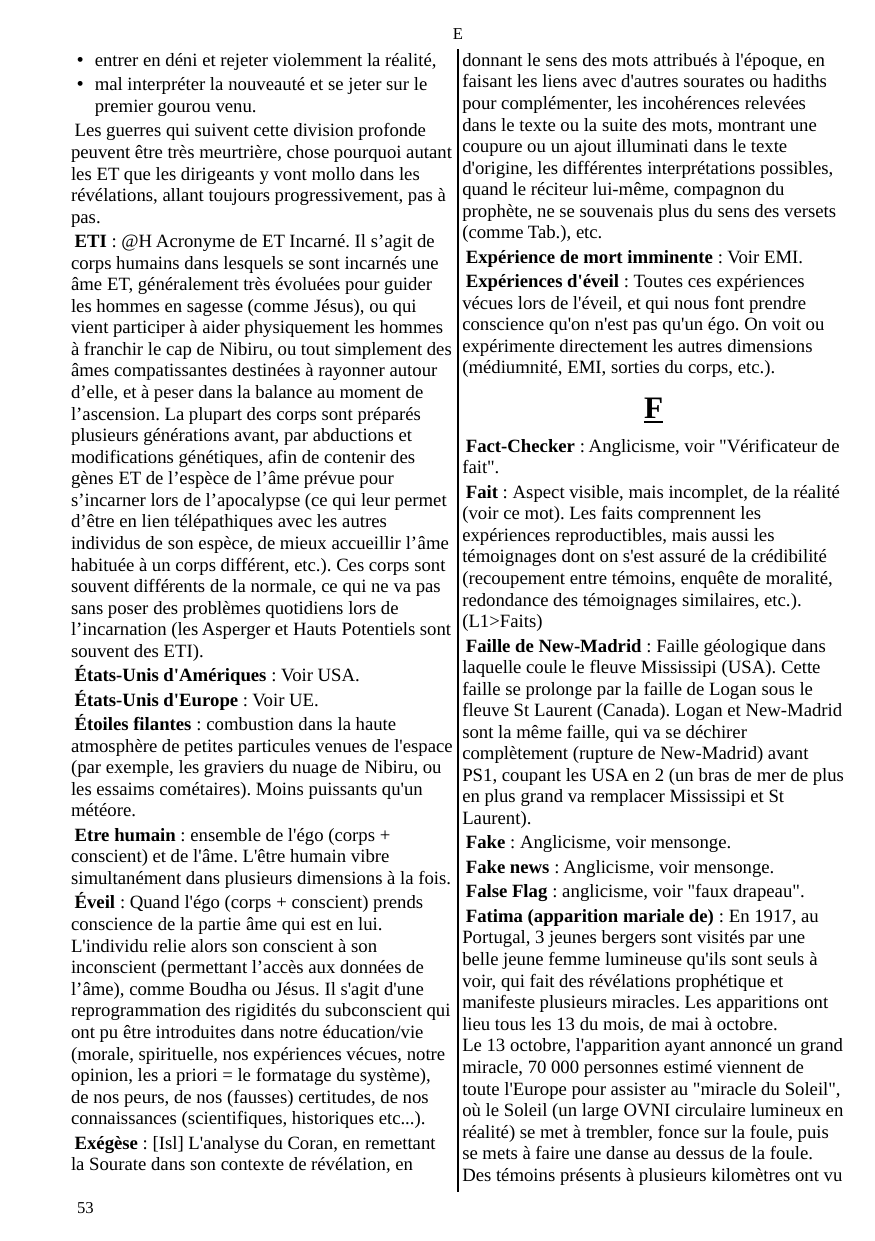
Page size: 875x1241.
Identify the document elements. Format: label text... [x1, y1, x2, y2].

text Expériences d'éveil : Toutes ces expériences vécues lors de l'éveil, et qui nous font prendre conscience qu'on n'est pas qu'un égo. On voit ou expérimente directement les autres dimensions (médiumnité, EMI, sorties du corps, etc.). [462, 270, 844, 378]
text Etre humain : ensemble de l'égo (corps + conscient) et de l'âme. L'être humain vibre simultanément dans plusieurs dimensions à la fois. [71, 824, 453, 888]
text Fake news : Anglicisme, voir mensonge. [462, 856, 844, 877]
text Fake : Anglicisme, voir mensonge. [462, 831, 844, 853]
text États-Unis d'Europe : Voir UE. [71, 689, 453, 710]
text ETI : @H Acronyme de ET Incarné. Il s’agit de corps humains dans lesquels se sont incarnés une âme ET, généralement très évoluées pour guider les hommes en sagesse (comme Jésus), ou qui vient participer à aider physiquement les hommes à franchir le cap de Nibiru, ou tout simplement des âmes compatissantes destinées à rayonner autour d’elle, et à peser dans la balance au moment de l’ascension. La plupart des corps sont préparés plusieurs générations avant, par abductions et modifications génétiques, afin de contenir des gènes ET de l’espèce de l’âme prévue pour s’incarner lors de l’apocalypse (ce qui leur permet d’être en lien télépathiques avec les autres individus de son espèce, de mieux accueillir l’âme habituée à un corps différent, etc.). Ces corps sont souvent différents de la normale, ce qui ne va pas sans poser des problèmes quotidiens lors de l’incarnation (les Asperger et Hauts Potentiels sont souvent des ETI). [71, 230, 453, 661]
text Les guerres qui suivent cette division profonde peuvent être très meurtrière, chose pourquoi autant les ET que les dirigeants y vont mollo dans les révélations, allant toujours progressivement, pas à pas. [71, 119, 453, 227]
text donnant le sens des mots attribués à l'époque, en faisant les liens avec d'autres sourates ou hadiths pour complémenter, les incohérences relevées dans le texte ou la suite des mots, montrant une coupure ou un ajout illuminati dans le texte d'origine, les différentes interprétations possibles, quand le réciteur lui-même, compagnon du prophète, ne se souvenais plus du sens des versets (comme Tab.), etc. [462, 49, 844, 243]
list mal interpréter la nouveauté et se jeter sur le premier gourou venu. [77, 73, 453, 116]
text Expérience de mort imminente : Voir EMI. [462, 246, 844, 267]
text Éveil : Quand l'égo (corps + conscient) prends conscience de la partie âme qui est en lui. L'individu relie alors son conscient à son inconscient (permettant l’accès aux données de l’âme), comme Boudha ou Jésus. Il s'agit d'une reprogrammation des rigidités du subconscient qui ont pu être introduites dans notre éducation/vie (morale, spirituelle, nos expériences vécues, notre opinion, les a priori = le formatage du système), de nos peurs, de nos (fausses) certitudes, de nos connaissances (scientifiques, historiques etc...). [71, 891, 453, 1129]
list entrer en déni et rejeter violemment la réalité, [77, 49, 453, 70]
text False Flag : anglicisme, voir "faux drapeau". [462, 880, 844, 902]
text Faille de New-Madrid : Faille géologique dans laquelle coule le fleuve Mississipi (USA). Cette faille se prolonge par la faille de Logan sous le fleuve St Laurent (Canada). Logan et New-Madrid sont la même faille, qui va se déchirer complètement (rupture de New-Madrid) avant PS1, coupant les USA en 2 (un bras de mer de plus en plus grand va remplacer Mississipi et St Laurent). [462, 634, 844, 828]
text Fatima (apparition mariale de) : En 1917, au Portugal, 3 jeunes bergers sont visités par une belle jeune femme lumineuse qu'ils sont seuls à voir, qui fait des révélations prophétique et manifeste plusieurs miracles. Les apparitions ont lieu tous les 13 du mois, de mai à octobre. Le 13 octobre, l'apparition ayant annoncé un grand miracle, 70 000 personnes estimé viennent de toute l'Europe pour assister au "miracle du Soleil", où le Soleil (un large OVNI circulaire lumineux en réalité) se met à trembler, fonce sur la foule, puis se mets à faire une danse au dessus de la foule. Des témoins présents à plusieurs kilomètres ont vu [462, 905, 844, 1185]
text Fact-Checker : Anglicisme, voir "Vérificateur de fait". [462, 434, 844, 478]
text Fait : Aspect visible, mais incomplet, de la réalité (voir ce mot). Les faits comprennent les expériences reproductibles, mais aussi les témoignages dont on s'est assuré de la crédibilité (recoupement entre témoins, enquête de moralité, redondance des témoignages similaires, etc.). (L1>Faits) [462, 481, 844, 632]
text Exégèse : [Isl] L'analyse du Coran, en remettant la Sourate dans son contexte de révélation, en [71, 1132, 453, 1175]
text États-Unis d'Amériques : Voir USA. [71, 664, 453, 686]
subtitle F [462, 390, 844, 426]
text Étoiles filantes : combustion dans la haute atmosphère de petites particules venues de l'espace (par exemple, les graviers du nuage de Nibiru, ou les essaims cométaires). Moins puissants qu'un météore. [71, 713, 453, 821]
